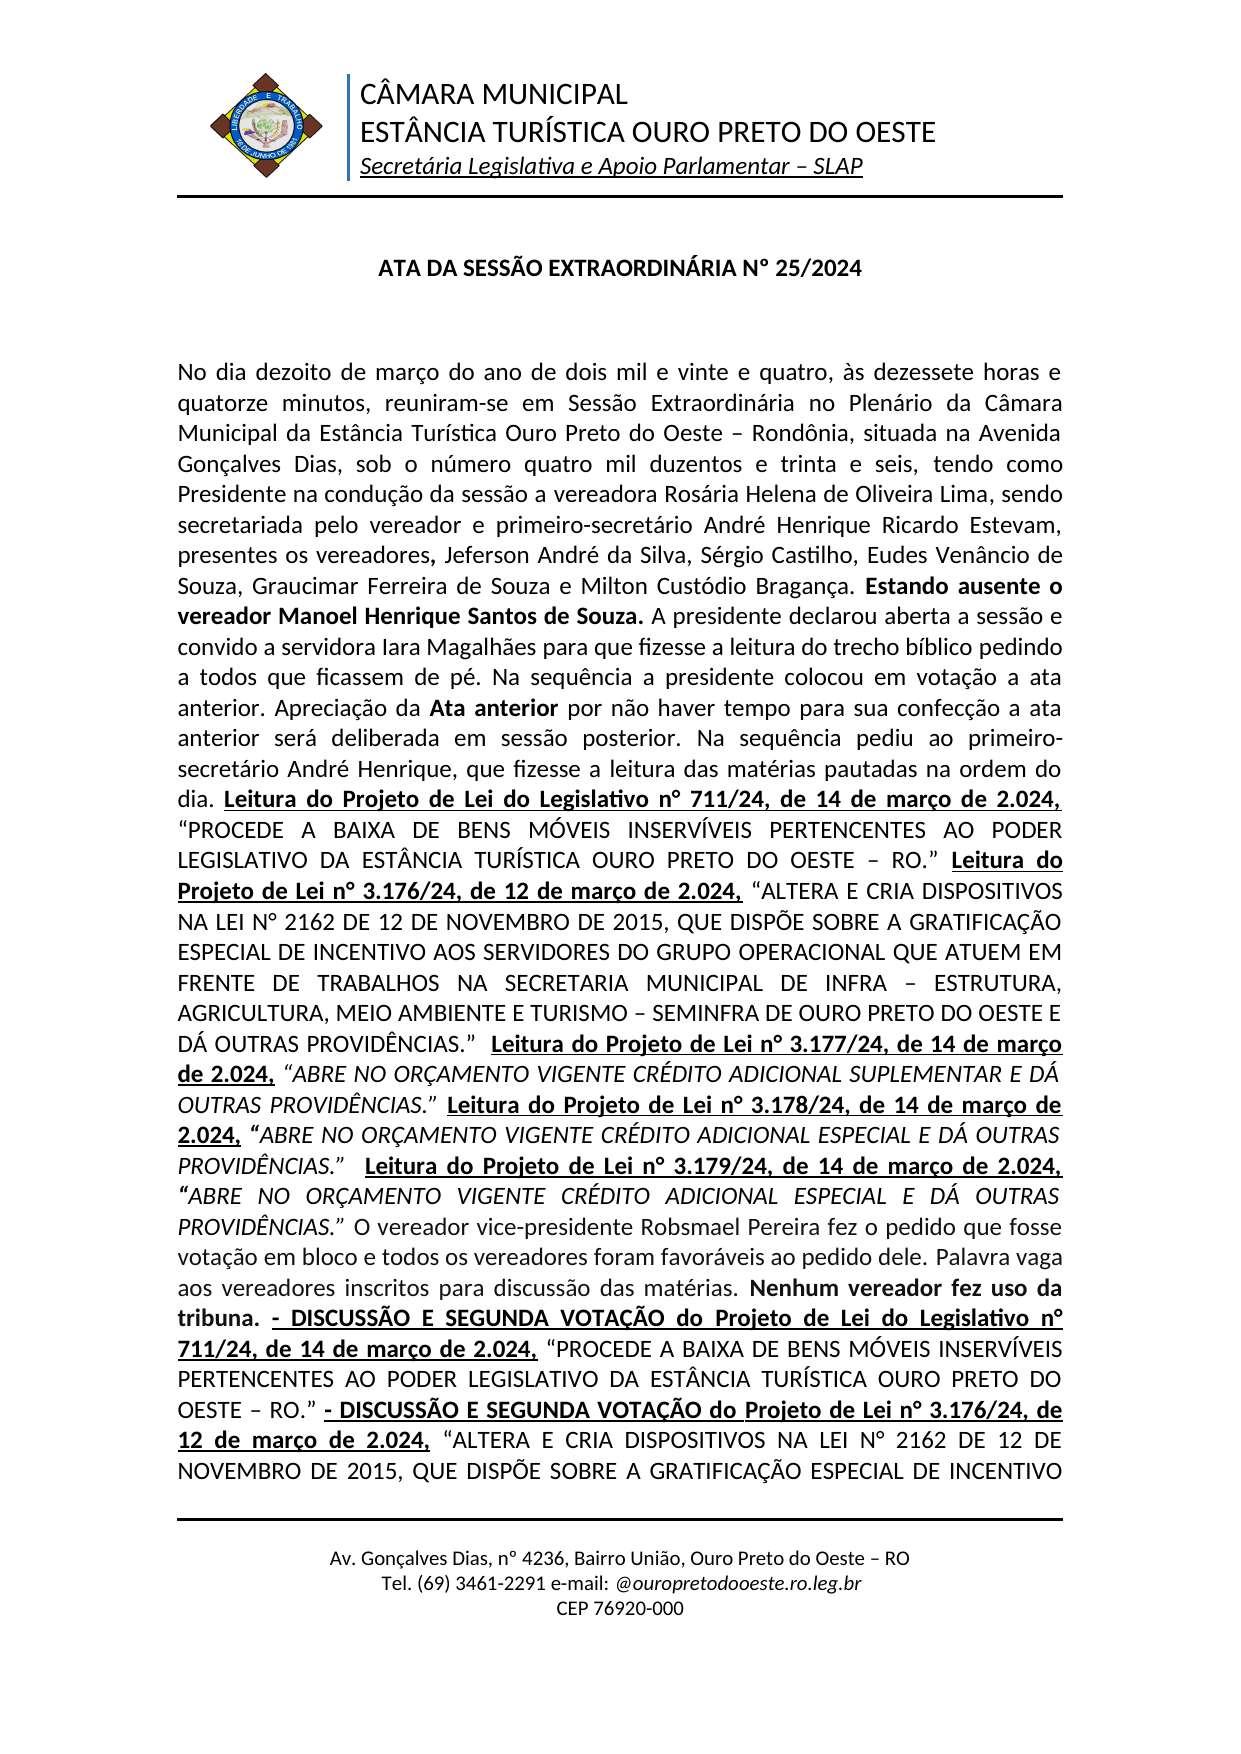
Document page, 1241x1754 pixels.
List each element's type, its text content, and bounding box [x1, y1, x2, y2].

picture [210, 73, 323, 178]
subtitle ATA DA SESSÃO EXTRAORDINÁRIA Nº 25/2024 [177, 252, 1063, 283]
text No dia dezoito de março do ano de dois mil e vinte e quatro, às dezessete horas e quatorze minutos, reuniram-se em Sessão Extraordinária no Plenário da Câmara Municipal da Estância Turística Ouro Preto do Oeste – Rondônia, situada na Avenida Gonçalves Dias, sob o número quatro mil duzentos e trinta e seis, tendo como Presidente na condução da sessão a vereadora Rosária Helena de Oliveira Lima, sendo secretariada pelo vereador e primeiro-secretário André Henrique Ricardo Estevam, presentes os vereadores, Jeferson André da Silva, Sérgio Castilho, Eudes Venâncio de Souza, Graucimar Ferreira de Souza e Milton Custódio Bragança. Estando ausente o vereador Manoel Henrique Santos de Souza. A presidente declarou aberta a sessão e convido a servidora Iara Magalhães para que fizesse a leitura do trecho bíblico pedindo a todos que ficassem de pé. Na sequência a presidente colocou em votação a ata anterior. Apreciação da Ata anterior por não haver tempo para sua confecção a ata anterior será deliberada em sessão posterior. Na sequência pediu ao primeiro-secretário André Henrique, que fizesse a leitura das matérias pautadas na ordem do dia. Leitura do Projeto de Lei do Legislativo n° 711/24, de 14 de março de 2.024, “PROCEDE A BAIXA DE BENS MÓVEIS INSERVÍVEIS PERTENCENTES AO PODER LEGISLATIVO DA ESTÂNCIA TURÍSTICA OURO PRETO DO OESTE – RO.” Leitura do Projeto de Lei n° 3.176/24, de 12 de março de 2.024, “ALTERA E CRIA DISPOSITIVOS NA LEI N° 2162 DE 12 DE NOVEMBRO DE 2015, QUE DISPÕE SOBRE A GRATIFICAÇÃO ESPECIAL DE INCENTIVO AOS SERVIDORES DO GRUPO OPERACIONAL QUE ATUEM EM FRENTE DE TRABALHOS NA SECRETARIA MUNICIPAL DE INFRA – ESTRUTURA, AGRICULTURA, MEIO AMBIENTE E TURISMO – SEMINFRA DE OURO PRETO DO OESTE E DÁ OUTRAS PROVIDÊNCIAS.” Leitura do Projeto de Lei n° 3.177/24, de 14 de março de 2.024, “ABRE NO ORÇAMENTO VIGENTE CRÉDITO ADICIONAL SUPLEMENTAR E DÁ OUTRAS PROVIDÊNCIAS.” Leitura do Projeto de Lei n° 3.178/24, de 14 de março de 2.024, “ABRE NO ORÇAMENTO VIGENTE CRÉDITO ADICIONAL ESPECIAL E DÁ OUTRAS PROVIDÊNCIAS.” Leitura do Projeto de Lei n° 3.179/24, de 14 de março de 2.024, “ABRE NO ORÇAMENTO VIGENTE CRÉDITO ADICIONAL ESPECIAL E DÁ OUTRAS PROVIDÊNCIAS.” O vereador vice-presidente Robsmael Pereira fez o pedido que fosse votação em bloco e todos os vereadores foram favoráveis ao pedido dele. Palavra vaga aos vereadores inscritos para discussão das matérias. Nenhum vereador fez uso da tribuna. - DISCUSSÃO E SEGUNDA VOTAÇÃO do Projeto de Lei do Legislativo n° 711/24, de 14 de março de 2.024, “PROCEDE A BAIXA DE BENS MÓVEIS INSERVÍVEIS PERTENCENTES AO PODER LEGISLATIVO DA ESTÂNCIA TURÍSTICA OURO PRETO DO OESTE – RO.” - DISCUSSÃO E SEGUNDA VOTAÇÃO do Projeto de Lei n° 3.176/24, de 12 de março de 2.024, “ALTERA E CRIA DISPOSITIVOS NA LEI N° 2162 DE 12 DE NOVEMBRO DE 2015, QUE DISPÕE SOBRE A GRATIFICAÇÃO ESPECIAL DE INCENTIVO [177, 356, 1063, 1486]
